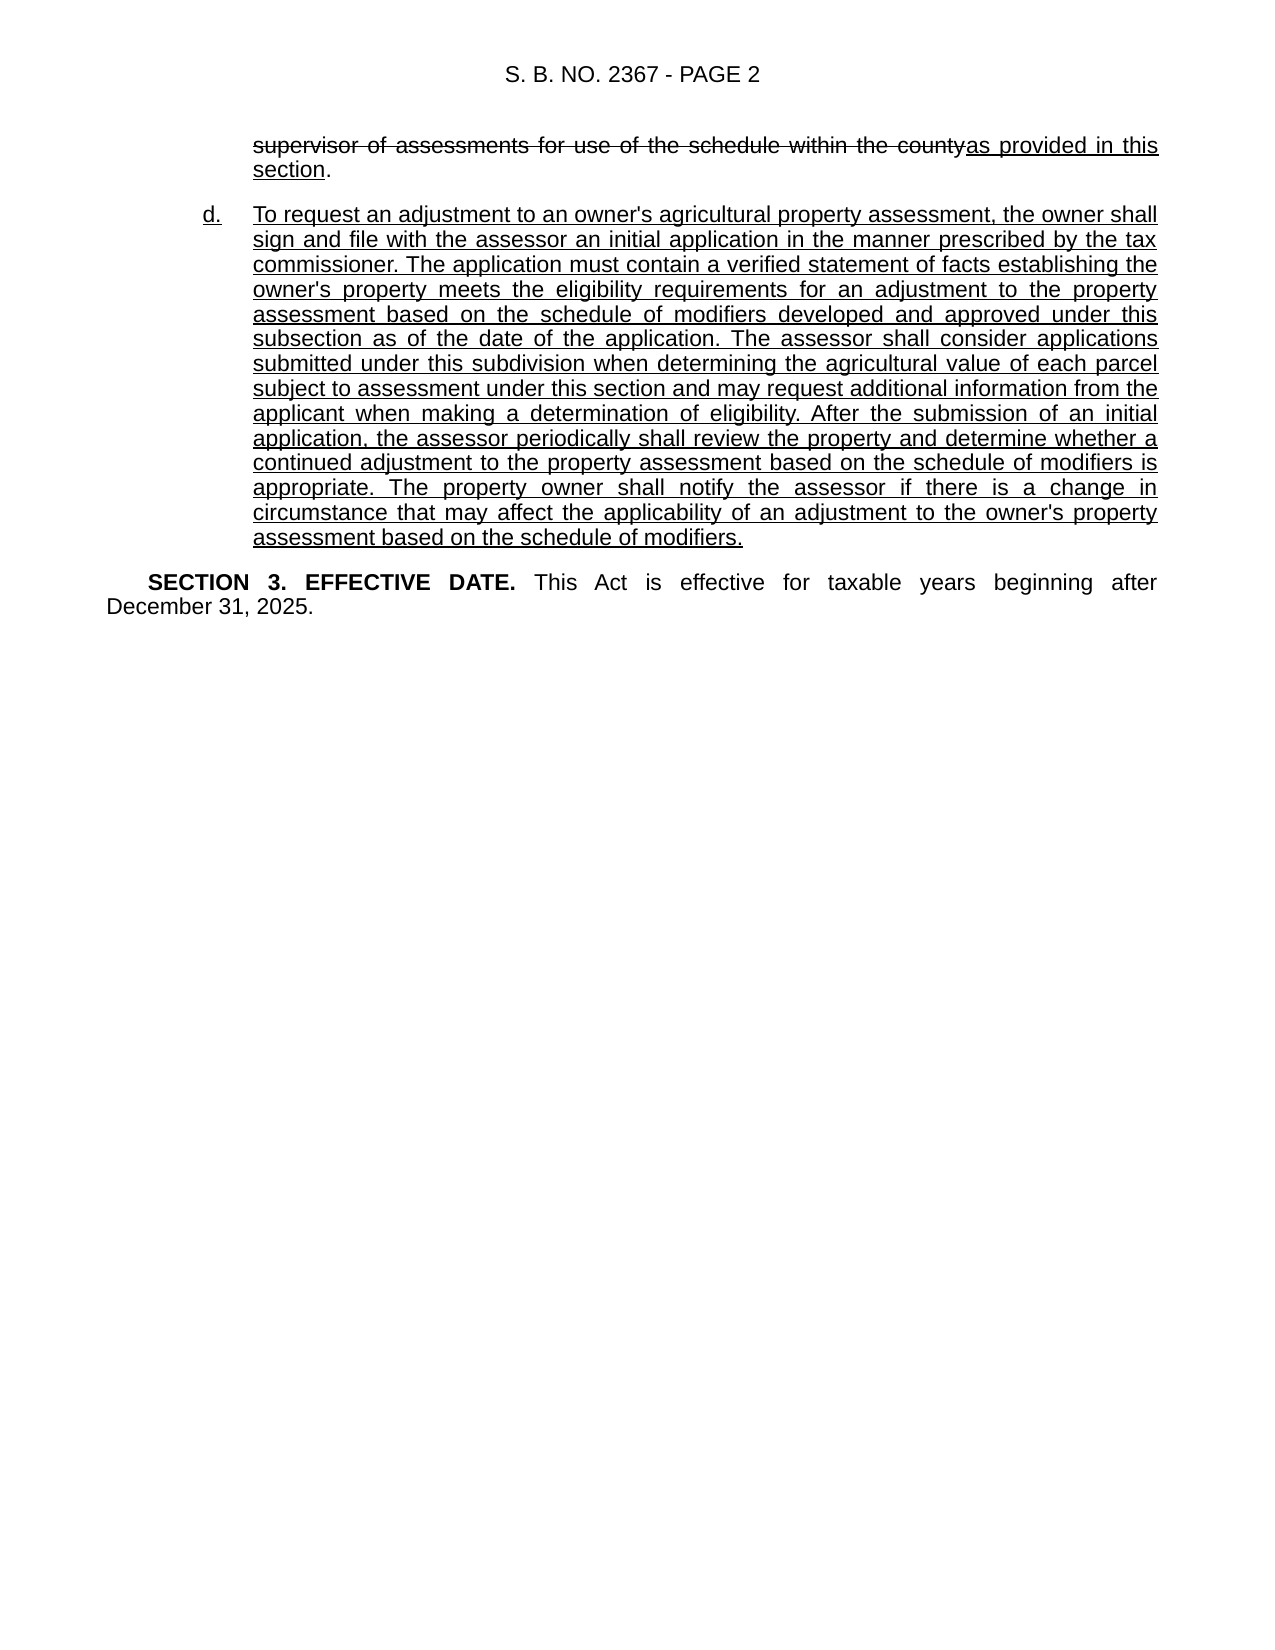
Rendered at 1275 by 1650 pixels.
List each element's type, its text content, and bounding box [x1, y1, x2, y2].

text SECTION 3. EFFECTIVE DATE. This Act is effective for taxable years beginning after December 31, 2025. [106, 570, 1158, 620]
text d. To request an adjustment to an owner's agricultural property assessment, the owner shall sign and file with the assessor an initial application in the manner prescribed by the tax commissioner. The application must contain a verified statement of facts establishing the owner's property meets the eligibility requirements for an adjustment to the property assessment based on the schedule of modifiers developed and approved under this subsection as of the date of the application. The assessor shall consider applications submitted under this subdivision when determining the agricultural value of each parcel subject to assessment under this section and may request additional information from the applicant when making a determination of eligibility. After the submission of an initial application, the assessor periodically shall review the property and determine whether a continued adjustment to the property assessment based on the schedule of modifiers is appropriate. The property owner shall notify the assessor if there is a change in circumstance that may affect the applicability of an adjustment to the owner's property assessment based on the schedule of modifiers. [106, 203, 1158, 550]
text supervisor of assessments for use of the schedule within the countyas provided in this section. [106, 133, 1158, 183]
